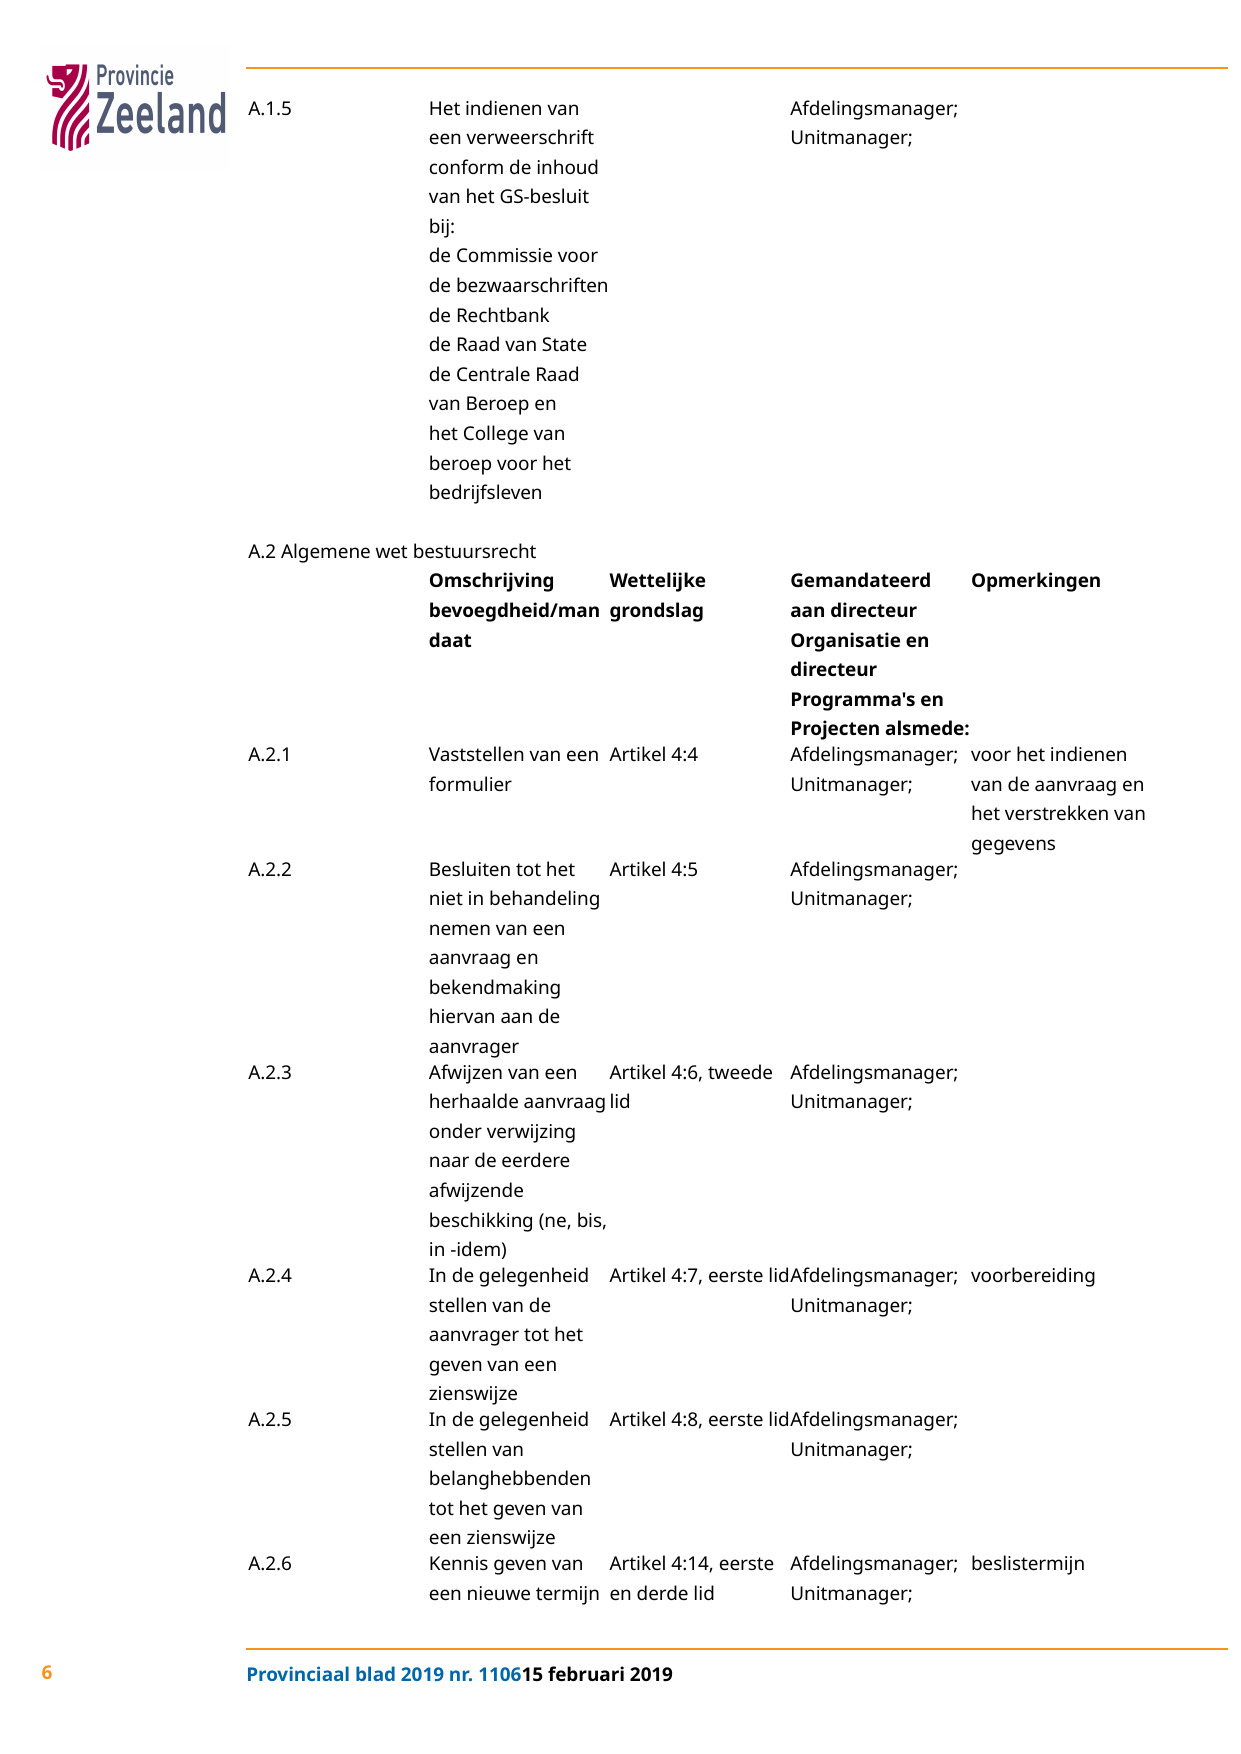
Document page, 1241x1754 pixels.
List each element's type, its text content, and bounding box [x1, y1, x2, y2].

table_cell ­ [609, 95, 790, 505]
picture [41, 47, 231, 172]
table_cell Afdelingsmanager; Unitmanager; ­ [790, 1059, 971, 1262]
table_cell ­ [971, 95, 1152, 505]
table_cell In de gelegenheid stellen van de aanvrager tot het geven van een zienswijze [429, 1262, 609, 1406]
table_header Wettelijke grondslag [609, 568, 790, 741]
table_cell Artikel 4:7, eerste lid [609, 1262, 790, 1406]
table_header Opmerkingen [971, 568, 1152, 741]
table_cell Artikel 4:14, eerste en derde lid [609, 1550, 790, 1606]
table_cell Het indienen van een verweerschrift conform de inhoud van het GS-besluit bij: de Commissie voor de bezwaarschriften de Rechtbank de Raad van State de Centrale Raad van Beroep en het College van beroep voor het bedrijfsleven [429, 95, 609, 505]
table_cell A.2.3 [248, 1059, 429, 1262]
table_cell Afdelingsmanager; Unitmanager; [790, 1406, 971, 1550]
table_cell A.2.4 [248, 1262, 429, 1406]
table_cell A.2.1 [248, 741, 429, 856]
table_cell beslistermijn [971, 1550, 1152, 1606]
table_cell voorbereiding [971, 1262, 1152, 1406]
table_cell Afwijzen van een herhaalde aanvraag onder verwijzing naar de eerdere afwijzende beschikking (ne, bis, in -idem) [429, 1059, 609, 1262]
table_cell Afdelingsmanager; Unitmanager; [790, 1262, 971, 1406]
table_cell Vaststellen van een formulier [429, 741, 609, 856]
table_cell [971, 1406, 1152, 1550]
table_header Omschrijving bevoegdheid/mandaat [429, 568, 609, 741]
table_header ­ [248, 568, 429, 741]
table_cell A.1.5 [248, 95, 429, 505]
table_cell Afdelingsmanager; Unitmanager; [790, 856, 971, 1059]
table_cell In de gelegenheid stellen van belanghebbenden tot het geven van een zienswijze [429, 1406, 609, 1550]
table_cell Artikel 4:4 [609, 741, 790, 856]
table_cell [971, 1059, 1152, 1262]
table_cell Afdelingsmanager; Unitmanager; [790, 1550, 971, 1606]
table_cell [971, 856, 1152, 1059]
text A.2 Algemene wet bestuursrecht [248, 538, 1152, 564]
table_cell Artikel 4:5 [609, 856, 790, 1059]
table_cell Artikel 4:8, eerste lid [609, 1406, 790, 1550]
table_cell Besluiten tot het niet in behandeling nemen van een aanvraag en bekendmaking hiervan aan de aanvrager [429, 856, 609, 1059]
table_cell A.2.6 [248, 1550, 429, 1606]
table_cell Kennis geven van een nieuwe termijn [429, 1550, 609, 1606]
table_cell Afdelingsmanager; Unitmanager; ­ [790, 95, 971, 505]
table_cell Artikel 4:6, tweede lid [609, 1059, 790, 1262]
table_cell voor het indienen van de aanvraag en het verstrekken van gegevens [971, 741, 1152, 856]
table_cell Afdelingsmanager; Unitmanager; [790, 741, 971, 856]
table_header Gemandateerd aan directeur Organisatie en directeur Programma's en Projecten alsmede: [790, 568, 971, 741]
table_cell A.2.5 [248, 1406, 429, 1550]
table_cell A.2.2 [248, 856, 429, 1059]
